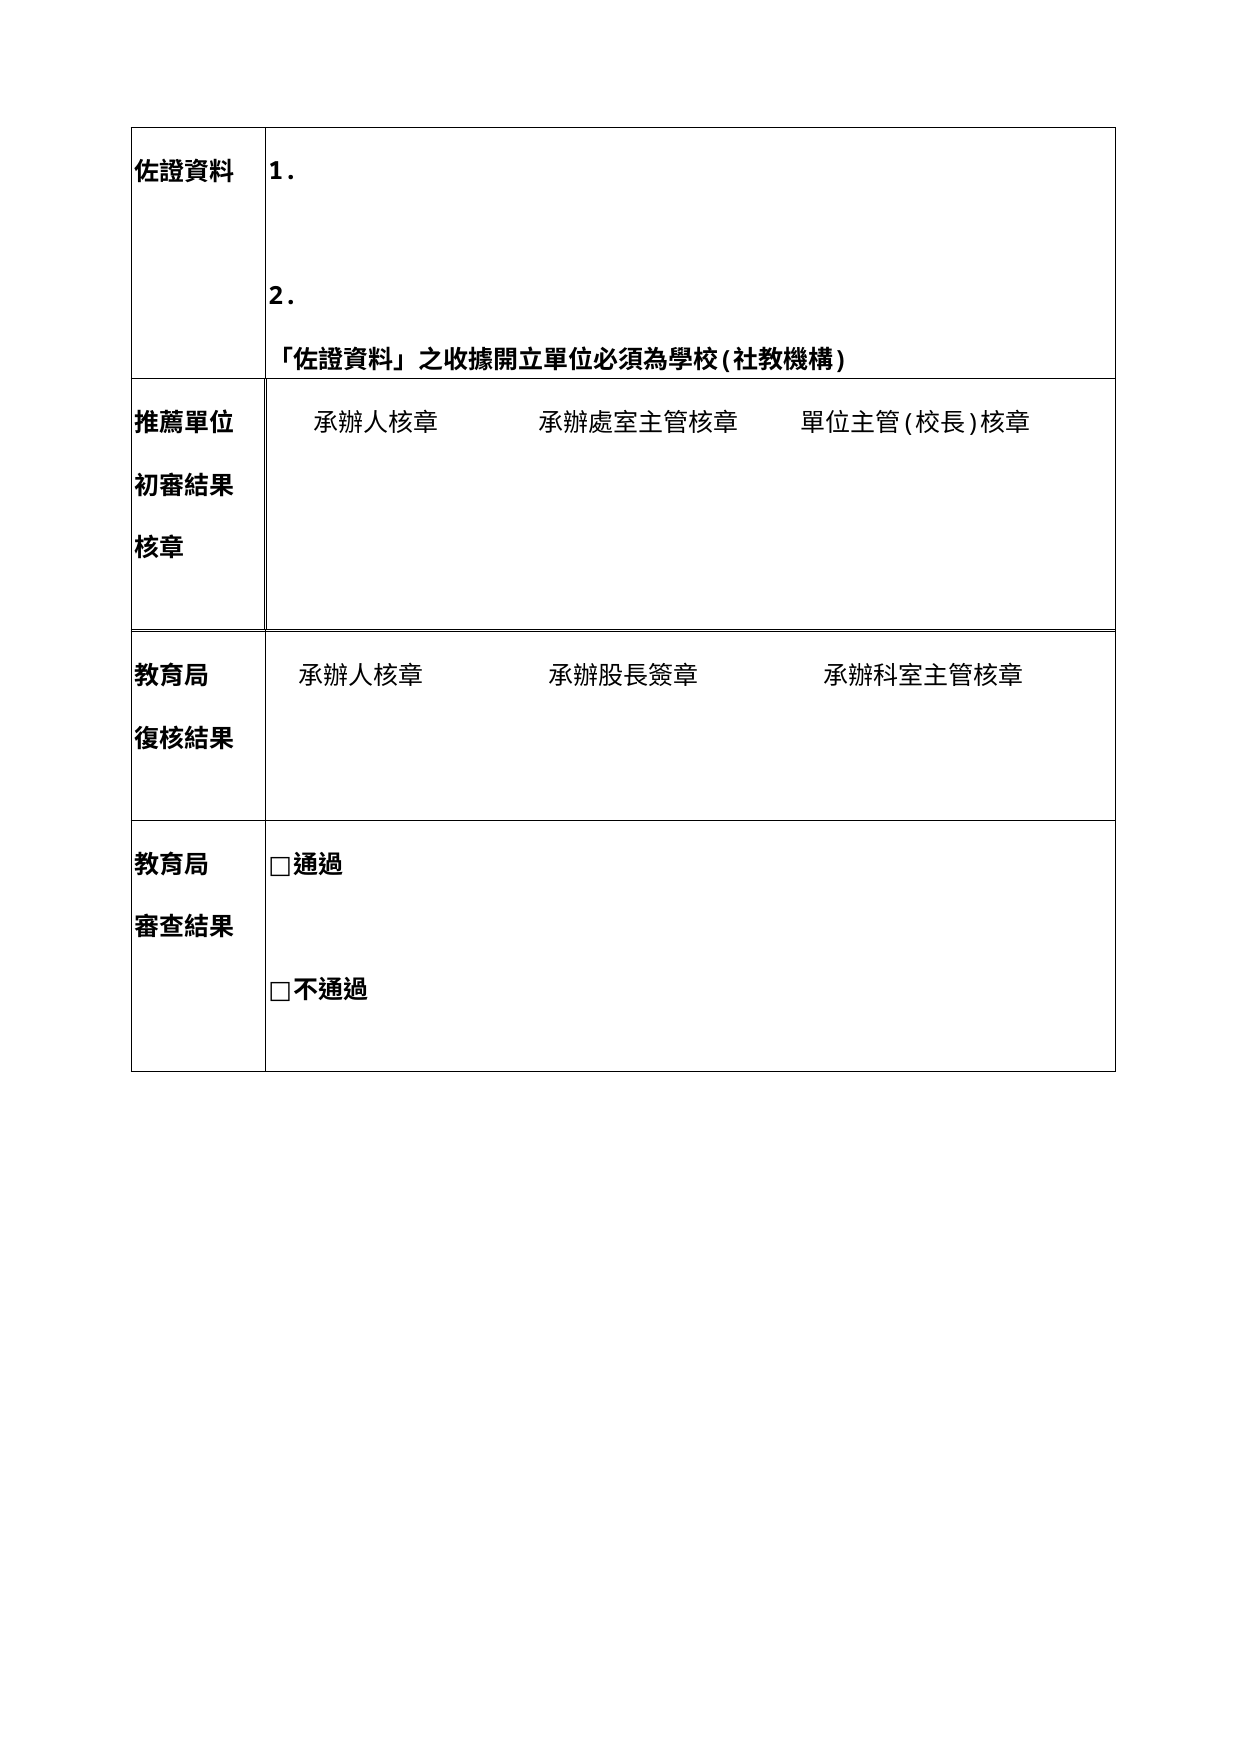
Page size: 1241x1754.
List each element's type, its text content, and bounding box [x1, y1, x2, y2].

table_cell 通過 不通過 [266, 821, 1115, 1071]
table_cell 推薦單位 初審結果 核章 [132, 379, 264, 629]
table_cell 承辦人核章 承辦股長簽章 承辦科室主管核章 [266, 632, 1115, 820]
table_cell 承辦人核章 承辦處室主管核章 單位主管(校長)核章 [267, 379, 1115, 629]
table_cell 佐證資料 [132, 128, 265, 378]
table_cell 教育局 復核結果 [132, 632, 265, 820]
table_cell 1. 2. 「佐證資料」之收據開立單位必須為學校(社教機構) [266, 128, 1115, 378]
table_cell 教育局 審查結果 [132, 821, 265, 1071]
